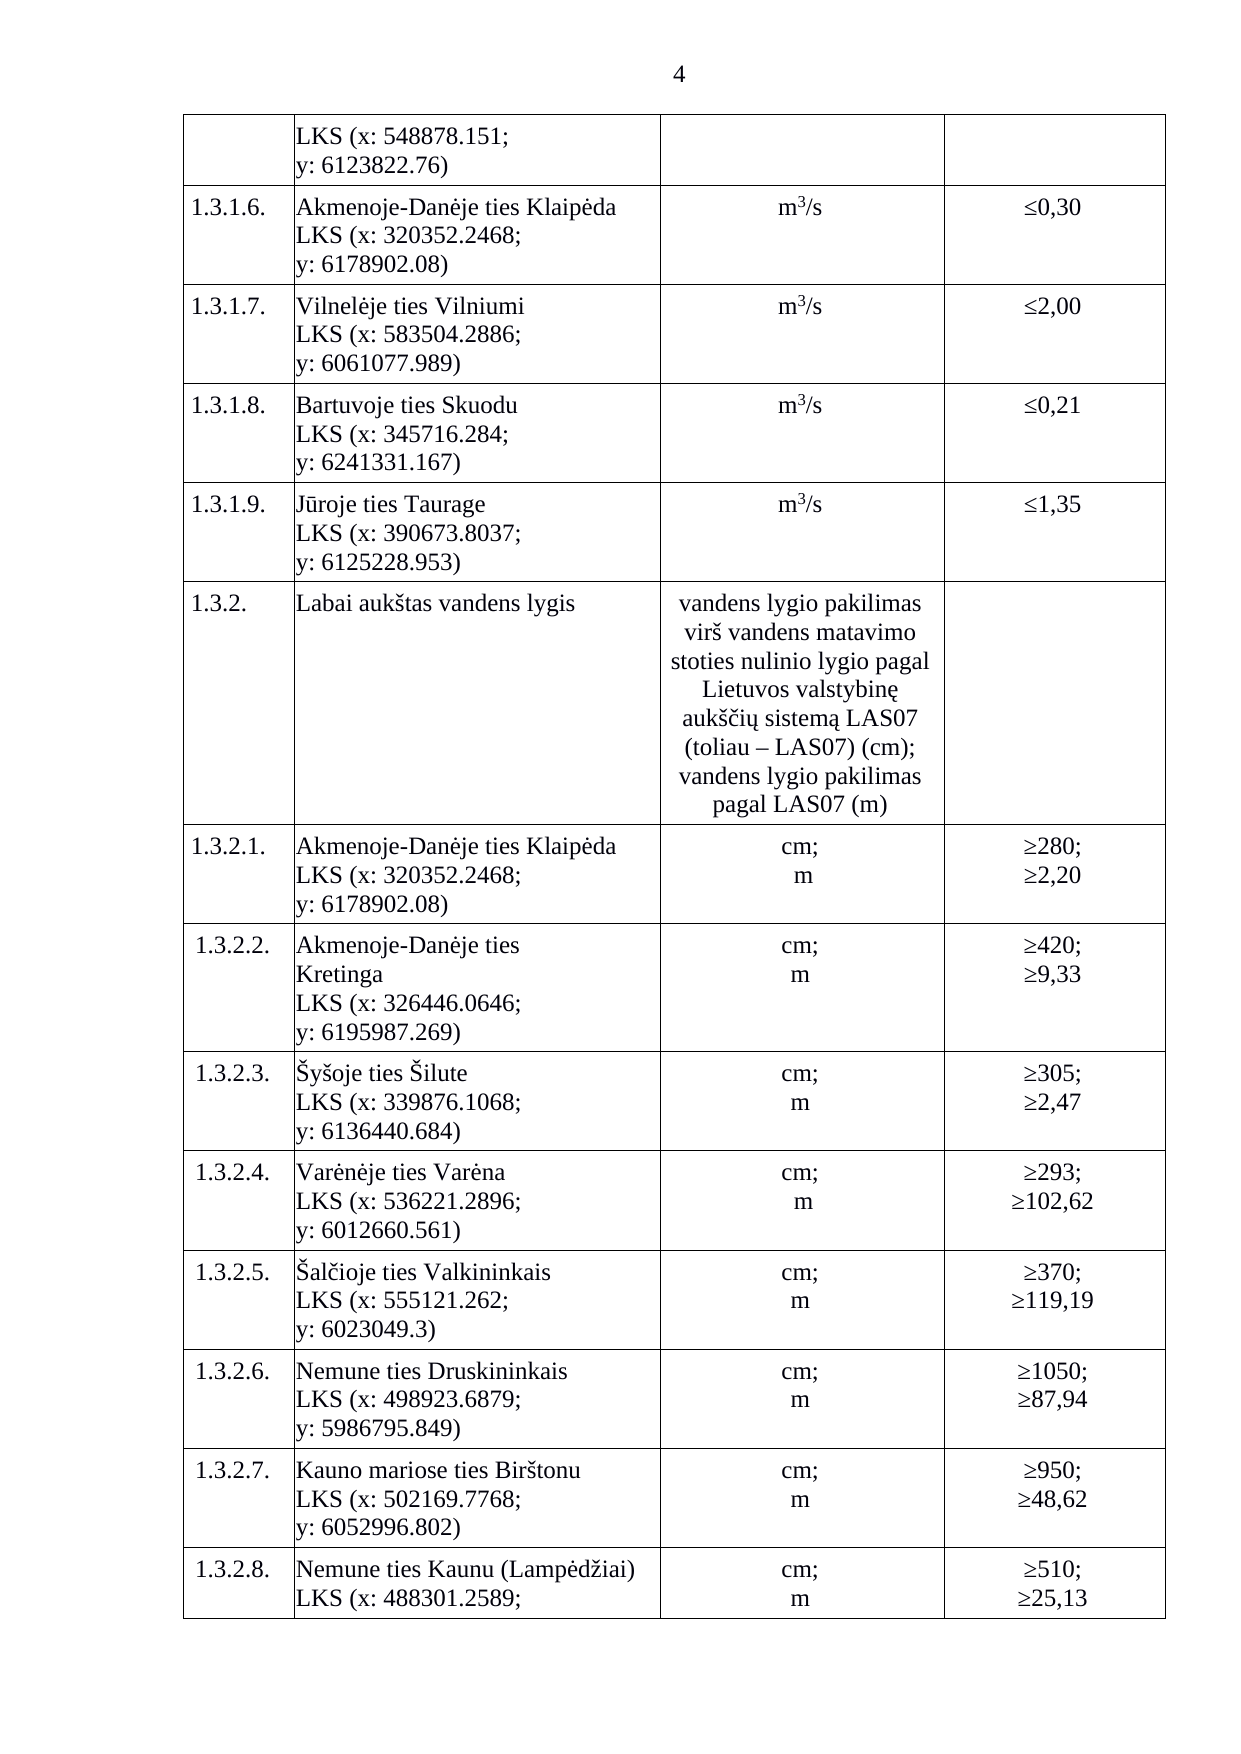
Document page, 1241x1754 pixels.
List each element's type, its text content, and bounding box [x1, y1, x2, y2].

table_cell 1.3.2.1. [184, 825, 294, 923]
table_cell 1.3.1.8. [184, 384, 294, 482]
table_cell 1.3.1.6. [184, 186, 294, 284]
table_cell ≤1,35 [945, 483, 1165, 581]
table_cell Labai aukštas vandens lygis [295, 582, 660, 824]
table_cell ≤0,21 [945, 384, 1165, 482]
table_cell 1.3.2.8. [184, 1548, 294, 1617]
table_cell ≥1050; ≥87,94 [945, 1350, 1165, 1448]
table_cell [184, 115, 294, 184]
table_cell Akmenoje-Danėje ties Klaipėda LKS (x: 320352.2468; y: 6178902.08) [295, 186, 660, 284]
table_cell Šalčioje ties Valkininkais LKS (x: 555121.262; y: 6023049.3) [295, 1251, 660, 1349]
table_cell 1.3.2.4. [184, 1151, 294, 1249]
table_cell m3/s [661, 186, 944, 284]
table_cell cm; m [661, 924, 944, 1051]
table_cell LKS (x: 548878.151; y: 6123822.76) [295, 115, 660, 184]
table_cell 1.3.2.2. [184, 924, 294, 1051]
table_cell m3/s [661, 483, 944, 581]
table_cell ≥305; ≥2,47 [945, 1052, 1165, 1150]
table_cell cm; m [661, 1350, 944, 1448]
table_cell [945, 582, 1165, 824]
table_cell ≥420; ≥9,33 [945, 924, 1165, 1051]
table_cell cm; m [661, 1548, 944, 1617]
table_cell cm; m [661, 1151, 944, 1249]
table_cell ≤0,30 [945, 186, 1165, 284]
table_cell Kauno mariose ties Birštonu LKS (x: 502169.7768; y: 6052996.802) [295, 1449, 660, 1547]
table_cell 1.3.2.6. [184, 1350, 294, 1448]
table_cell m3/s [661, 285, 944, 383]
table_cell Varėnėje ties Varėna LKS (x: 536221.2896; y: 6012660.561) [295, 1151, 660, 1249]
table_cell vandens lygio pakilimas virš vandens matavimo stoties nulinio lygio pagal Lietuvos valstybinę aukščių sistemą LAS07 (toliau – LAS07) (cm); vandens lygio pakilimas pagal LAS07 (m) [661, 582, 944, 824]
table_cell Nemune ties Kaunu (Lampėdžiai) LKS (x: 488301.2589; [295, 1548, 660, 1617]
table_cell Šyšoje ties Šilute LKS (x: 339876.1068; y: 6136440.684) [295, 1052, 660, 1150]
table_cell cm; m [661, 1449, 944, 1547]
table_cell 1.3.2.7. [184, 1449, 294, 1547]
table_cell [661, 115, 944, 184]
table_cell cm; m [661, 1052, 944, 1150]
table_cell m3/s [661, 384, 944, 482]
table_cell ≥510; ≥25,13 [945, 1548, 1165, 1617]
table_cell [945, 115, 1165, 184]
table_cell 1.3.2. [184, 582, 294, 824]
table_cell Akmenoje-Danėje ties Kretinga LKS (x: 326446.0646; y: 6195987.269) [295, 924, 660, 1051]
table_cell 1.3.2.3. [184, 1052, 294, 1150]
table_cell 1.3.1.9. [184, 483, 294, 581]
table_cell ≤2,00 [945, 285, 1165, 383]
table_cell Bartuvoje ties Skuodu LKS (x: 345716.284; y: 6241331.167) [295, 384, 660, 482]
table_cell cm; m [661, 1251, 944, 1349]
table_cell Nemune ties Druskininkais LKS (x: 498923.6879; y: 5986795.849) [295, 1350, 660, 1448]
table_cell Jūroje ties Taurage LKS (x: 390673.8037; y: 6125228.953) [295, 483, 660, 581]
table_cell 1.3.1.7. [184, 285, 294, 383]
table_cell ≥950; ≥48,62 [945, 1449, 1165, 1547]
table_cell ≥370; ≥119,19 [945, 1251, 1165, 1349]
table_cell ≥280; ≥2,20 [945, 825, 1165, 923]
table_cell cm; m [661, 825, 944, 923]
table_cell Vilnelėje ties Vilniumi LKS (x: 583504.2886; y: 6061077.989) [295, 285, 660, 383]
table_cell 1.3.2.5. [184, 1251, 294, 1349]
table_cell ≥293; ≥102,62 [945, 1151, 1165, 1249]
table_cell Akmenoje-Danėje ties Klaipėda LKS (x: 320352.2468; y: 6178902.08) [295, 825, 660, 923]
